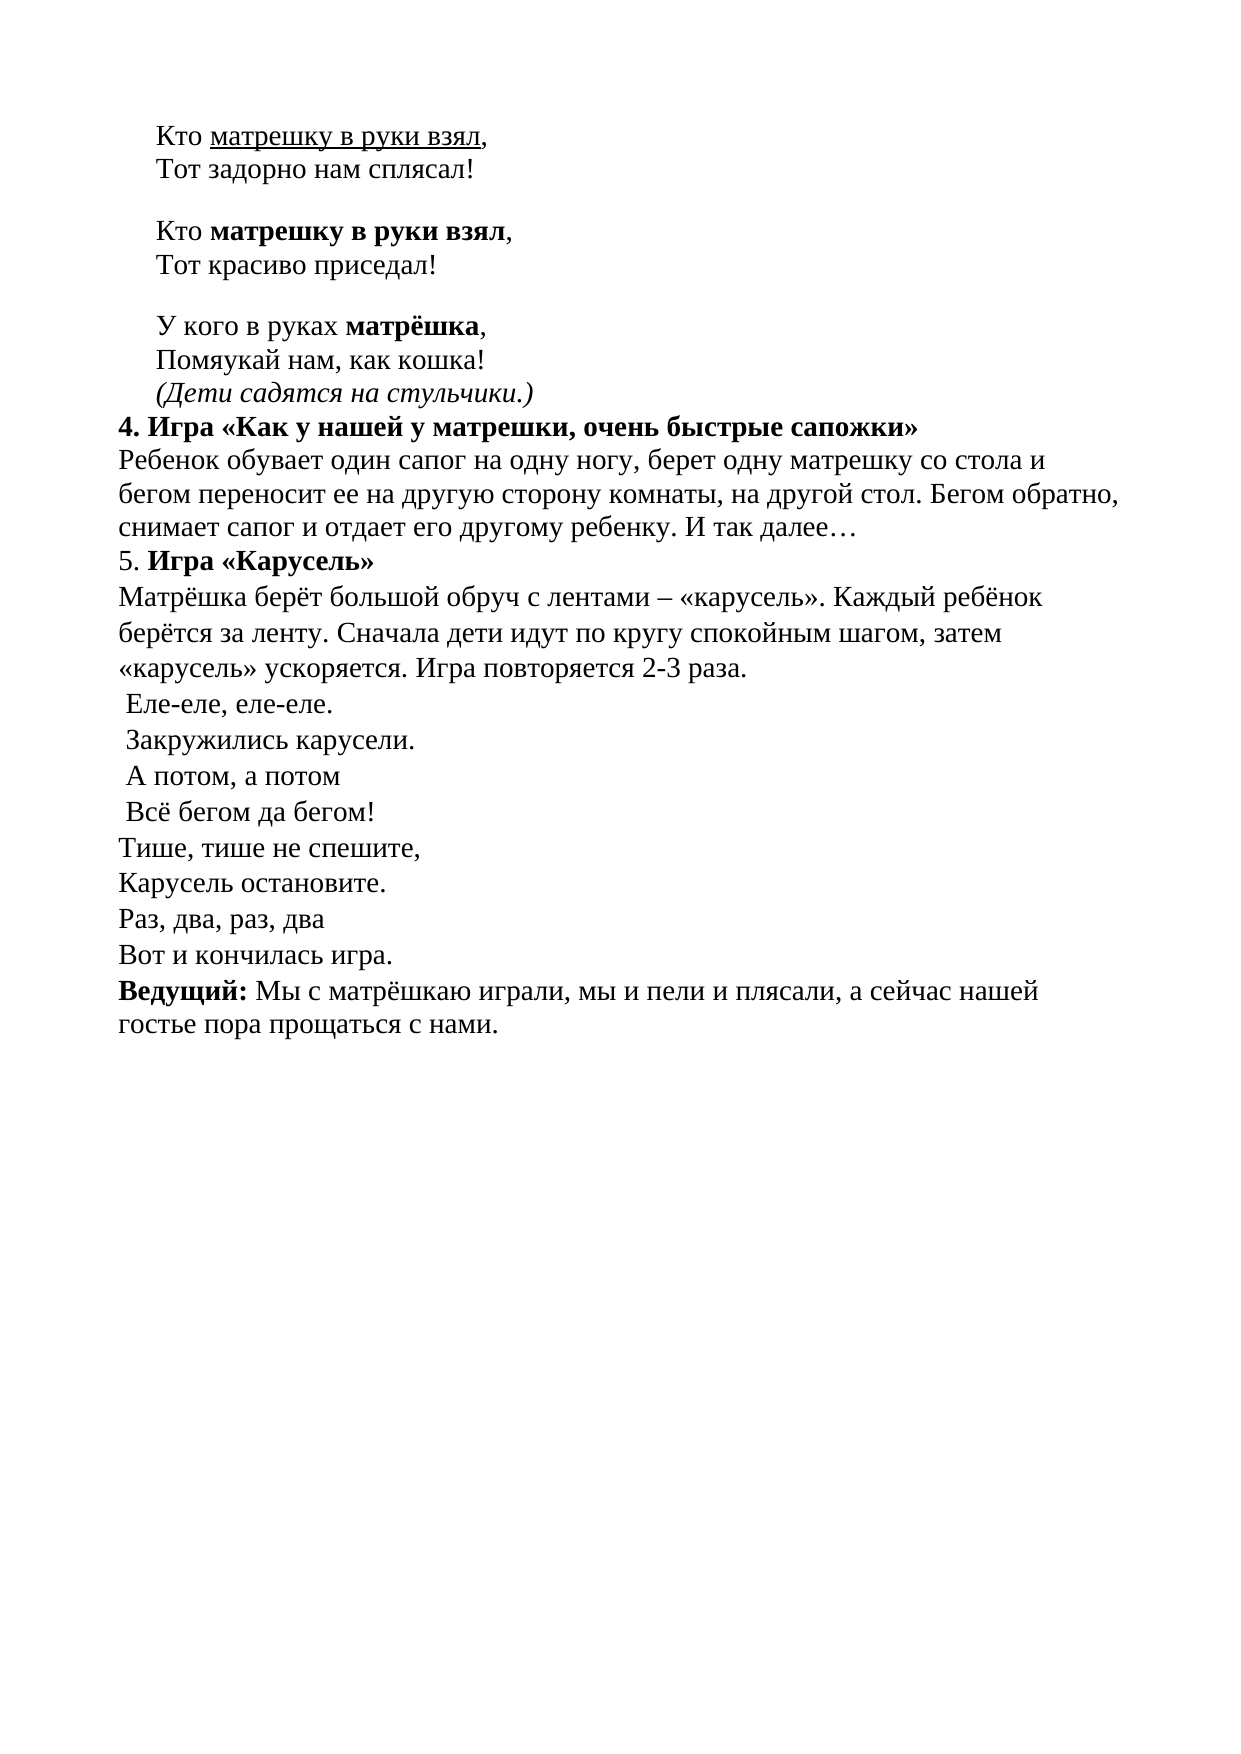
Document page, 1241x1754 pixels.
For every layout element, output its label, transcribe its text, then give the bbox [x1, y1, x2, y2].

text 5. Игра «Карусель» Матрёшка берёт большой обруч с лентами – «карусель». Каждый ребёнок берётся за ленту. Сначала дети идут по кругу спокойным шагом, затем «карусель» ускоряется. Игра повторяется 2-3 раза. Еле-еле, еле-еле. [118, 543, 1122, 720]
text 4. Игра «Как у нашей у матрешки, очень быстрые сапожки» [118, 409, 1122, 442]
text Раз, два, раз, два [118, 901, 1122, 935]
text (Дети садятся на стульчики.) [118, 375, 1122, 409]
text А потом, а потом Всё бегом да бегом! [118, 758, 1122, 827]
text Ребенок обувает один сапог на одну ногу, берет одну матрешку со стола и бегом переносит ее на другую сторону комнаты, на другой стол. Бегом обратно, снимает сапог и отдает его другому ребенку. И так далее… [118, 442, 1122, 543]
text У кого в руках матрёшка, [118, 308, 1122, 342]
text Тише, тише не спешите, [118, 830, 1122, 863]
text Вот и кончилась игра. [118, 937, 1122, 971]
text Ведущий: Мы с матрёшкаю играли, мы и пели и плясали, а сейчас нашей гостье пора прощаться с нами. [118, 973, 1122, 1040]
text Тот задорно нам сплясал! [118, 152, 1122, 185]
text Кто матрешку в руки взял, [118, 213, 1122, 247]
text Тот красиво приседал! [118, 247, 1122, 280]
text Карусель остановите. [118, 866, 1122, 899]
text Кто матрешку в руки взял, [118, 118, 1122, 152]
text Закружились карусели. [118, 722, 1122, 756]
text Помяукай нам, как кошка! [118, 342, 1122, 375]
